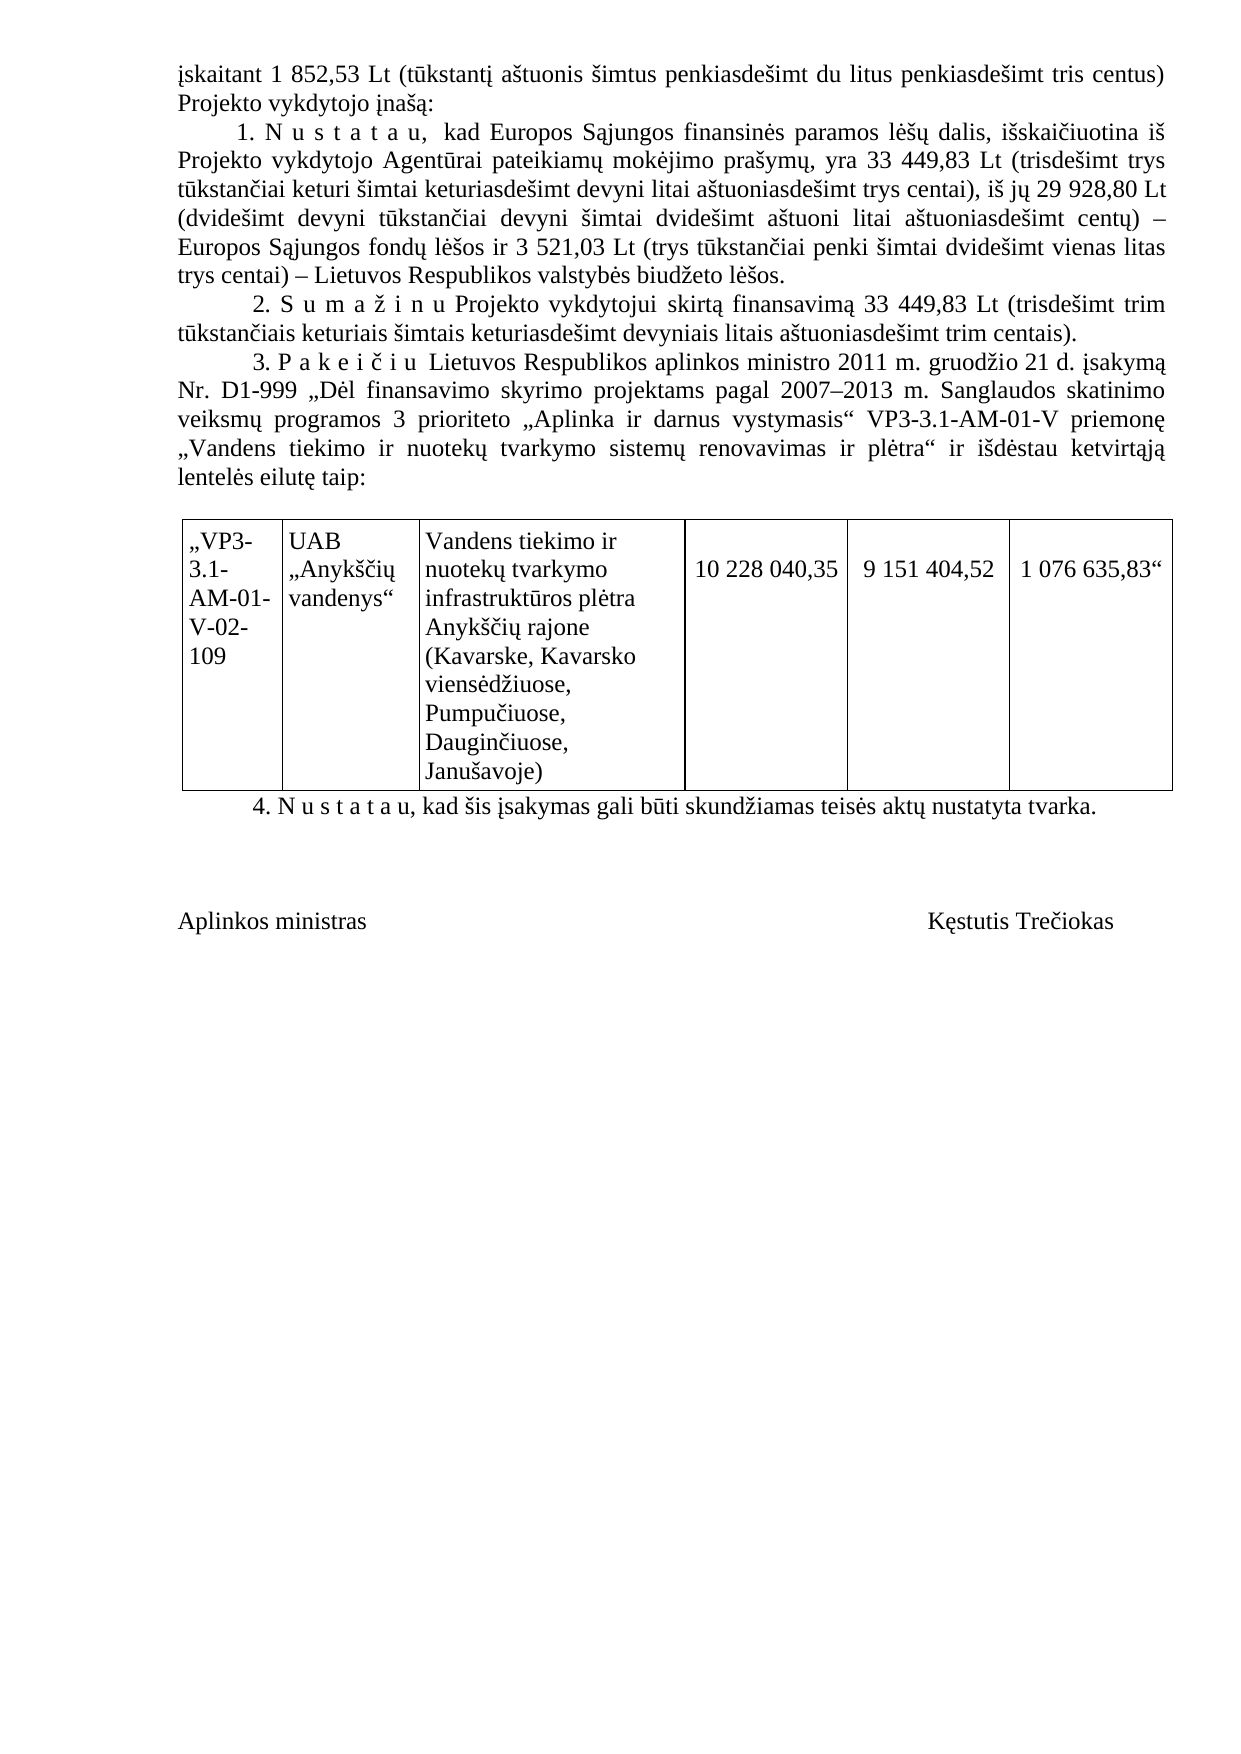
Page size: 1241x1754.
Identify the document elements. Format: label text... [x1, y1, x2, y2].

text 2. S u m a ž i n u Projekto vykdytojui skirtą finansavimą 33 449,83 Lt (trisdešimt trim tūkstančiais keturiais šimtais keturiasdešimt devyniais litais aštuoniasdešimt trim centais). [177, 289, 1166, 347]
text 1. N u s t a t a u, kad Europos Sąjungos finansinės paramos lėšų dalis, išskaičiuotina iš Projekto vykdytojo Agentūrai pateikiamų mokėjimo prašymų, yra 33 449,83 Lt (trisdešimt trys tūkstančiai keturi šimtai keturiasdešimt devyni litai aštuoniasdešimt trys centai), iš jų 29 928,80 Lt (dvidešimt devyni tūkstančiai devyni šimtai dvidešimt aštuoni litai aštuoniasdešimt centų) – Europos Sąjungos fondų lėšos ir 3 521,03 Lt (trys tūkstančiai penki šimtai dvidešimt vienas litas trys centai) – Lietuvos Respublikos valstybės biudžeto lėšos. [177, 117, 1166, 289]
text Aplinkos ministras Kęstutis Trečiokas [177, 906, 1166, 935]
text įskaitant 1 852,53 Lt (tūkstantį aštuonis šimtus penkiasdešimt du litus penkiasdešimt tris centus) Projekto vykdytojo įnašą: [177, 59, 1166, 117]
table_header 9 151 404,52 [848, 520, 1009, 790]
text 3. P a k e i č i u Lietuvos Respublikos aplinkos ministro 2011 m. gruodžio 21 d. įsakymą Nr. D1-999 „Dėl finansavimo skyrimo projektams pagal 2007–2013 m. Sanglaudos skatinimo veiksmų programos 3 prioriteto „Aplinka ir darnus vystymasis“ VP3-3.1-AM-01-V priemonę „Vandens tiekimo ir nuotekų tvarkymo sistemų renovavimas ir plėtra“ ir išdėstau ketvirtąją lentelės eilutę taip: [177, 347, 1166, 490]
table_header 1 076 635,83“ [1010, 520, 1172, 790]
text 4. N u s t a t a u, kad šis įsakymas gali būti skundžiamas teisės aktų nustatyta tvarka. [177, 791, 1166, 820]
table_header Vandens tiekimo ir nuotekų tvarkymo infrastruktūros plėtra Anykščių rajone (Kavarske, Kavarsko viensėdžiuose, Pumpučiuose, Dauginčiuose, Janušavoje) [420, 520, 684, 790]
table_header 10 228 040,35 [686, 520, 847, 790]
table_header UAB „Anykščių vandenys“ [283, 520, 419, 790]
table_header „VP3-3.1-AM-01-V-02-109 [183, 520, 282, 790]
